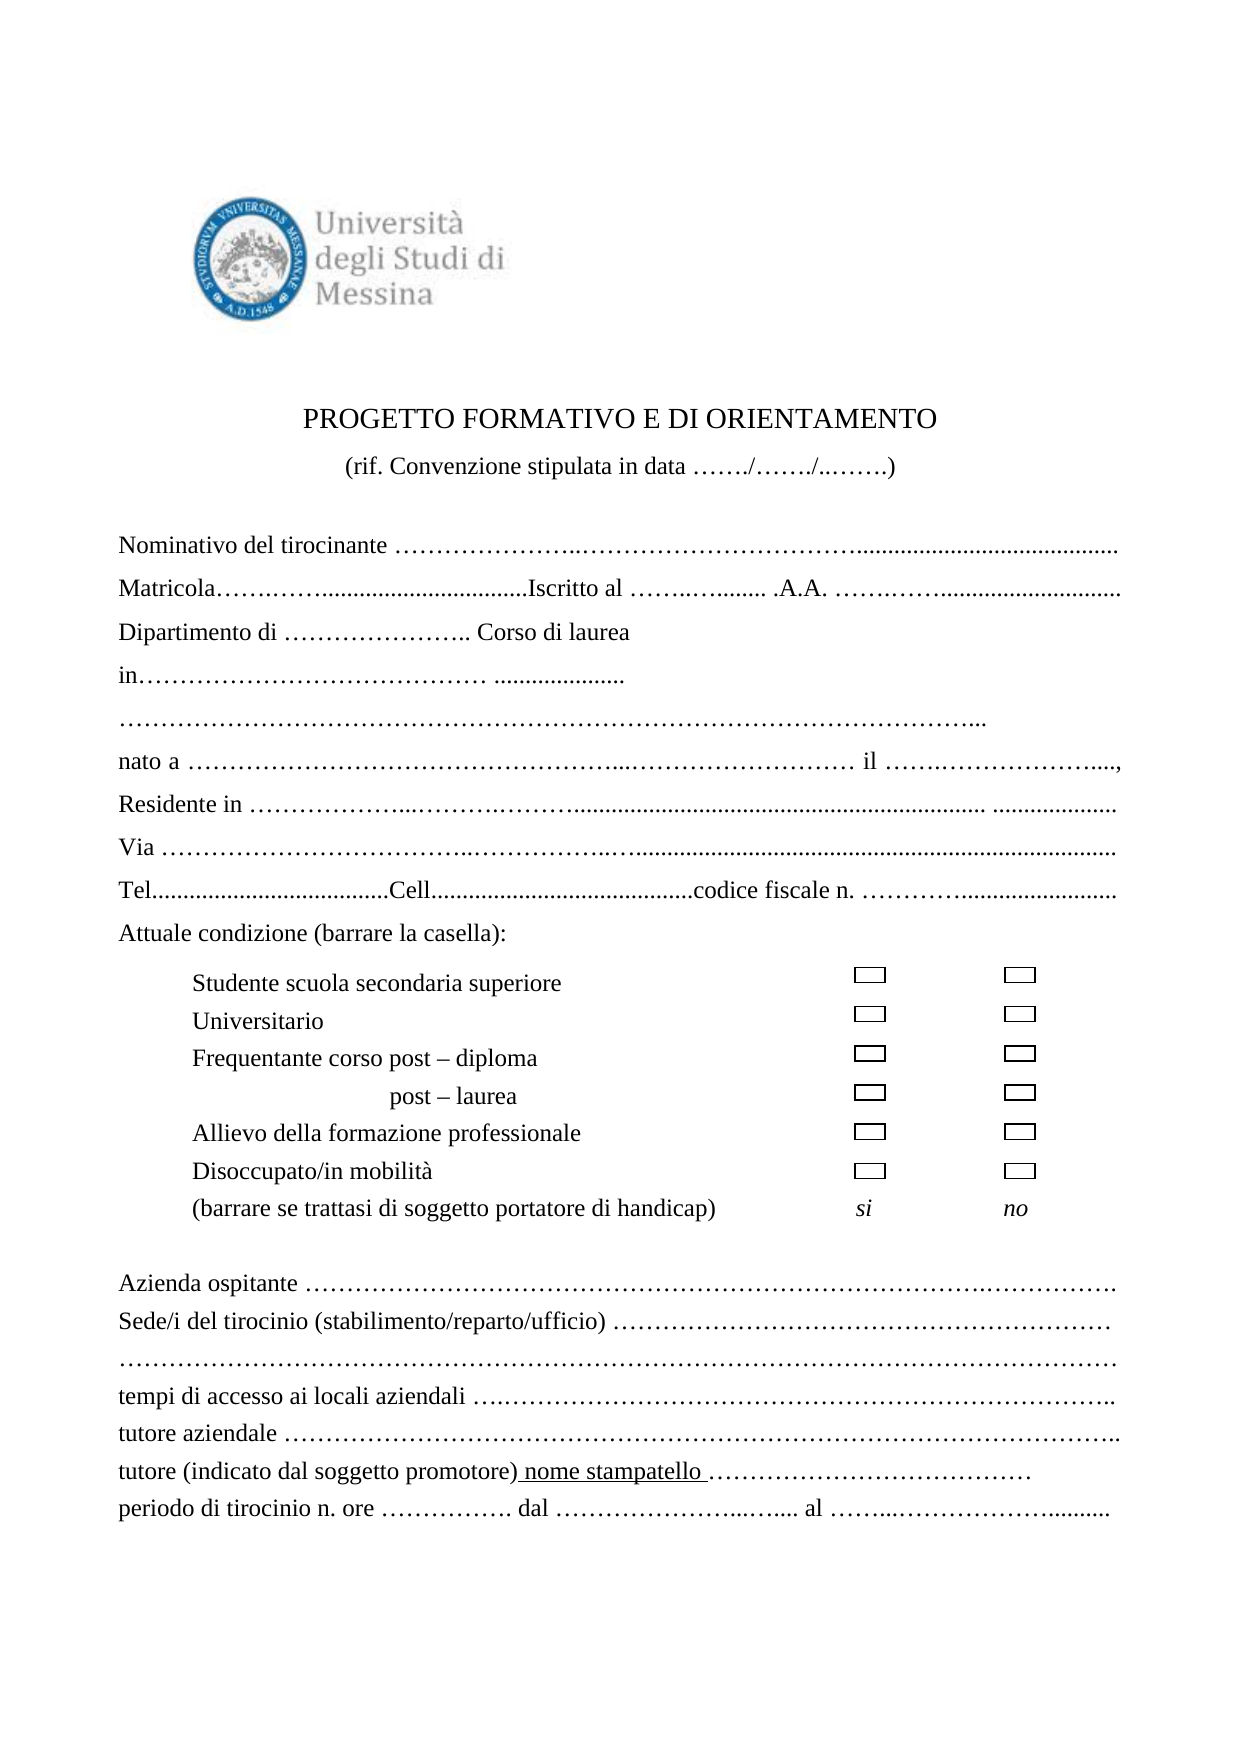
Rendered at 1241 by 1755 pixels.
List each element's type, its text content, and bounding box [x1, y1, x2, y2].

text tempi di accesso ai locali aziendali ….……………………………………………………………….. [118, 1374, 1122, 1412]
text Matricola…….…….................................Iscritto al ……..…........ .A.A. …….……............................. [118, 573, 1122, 602]
text Tel......................................Cell..........................................codice fiscale n. …………......................... [118, 875, 1122, 904]
text Universitario [118, 999, 1122, 1037]
text nato a ……………………………………………...……………………… il …….………………...., Residente in ………………...……….……….................................................................. .................... [118, 746, 1122, 818]
text Nominativo del tirocinante …………………..…………………………….......................................... [118, 530, 1122, 559]
text (barrare se trattasi di soggetto portatore di handicap) si no [118, 1187, 1122, 1224]
text Disoccupato/in mobilità [118, 1149, 1122, 1187]
text Studente scuola secondaria superiore [118, 962, 1122, 999]
text post – laurea [118, 1074, 1122, 1112]
text Azienda ospitante ……………………………………………………………………….……………. [118, 1262, 1122, 1299]
text tutore aziendale ……………………………………………………………………………………….. [118, 1412, 1122, 1449]
text ………………………………………………………………………………………………………… [118, 1337, 1122, 1374]
text periodo di tirocinio n. ore ……………. dal …………………...….... al ……...……………….......... [118, 1487, 1122, 1524]
text Via ………………………………..……………..…............................................................................. [118, 832, 1122, 861]
text Sede/i del tirocinio (stabilimento/reparto/ufficio) …………………………………………………… [118, 1299, 1122, 1337]
text Frequentante corso post – diploma [118, 1037, 1122, 1074]
text Dipartimento di ………………….. Corso di laurea in…………………………………… .....................…………………………………………………………………………………………... [118, 617, 1122, 732]
subtitle PROGETTO FORMATIVO E DI ORIENTAMENTO [118, 401, 1122, 434]
text tutore (indicato dal soggetto promotore) nome stampatello ………………………………… [118, 1449, 1122, 1487]
text (rif. Convenzione stipulata in data ……./……./..…….) [118, 451, 1122, 480]
text Allievo della formazione professionale [118, 1112, 1122, 1149]
text Attuale condizione (barrare la casella): [118, 918, 1122, 947]
